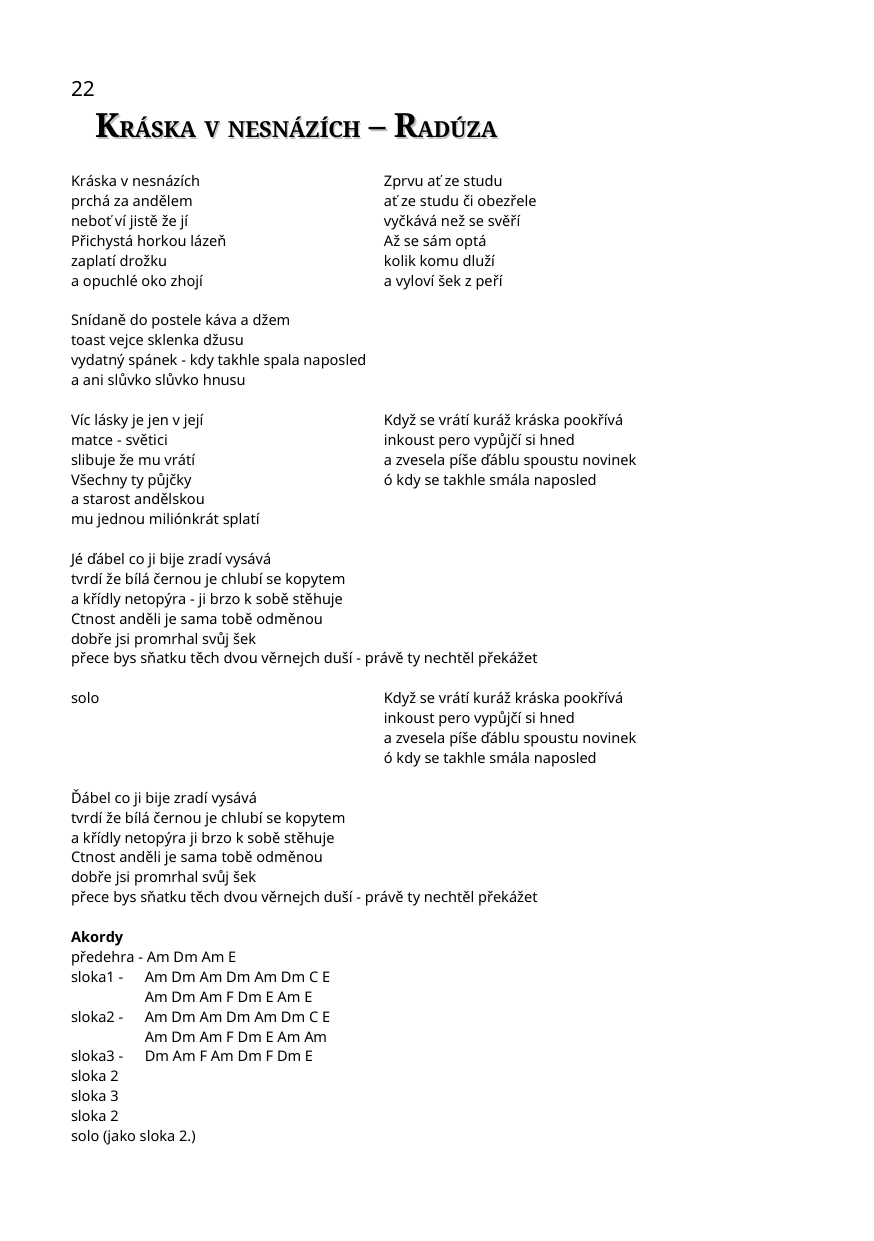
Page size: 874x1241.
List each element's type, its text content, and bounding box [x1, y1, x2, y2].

text sloka 2 [71, 1106, 697, 1126]
text Jé ďábel co ji bije zradí vysává tvrdí že bílá černou je chlubí se kopytem a křídly netopýra - ji brzo k sobě stěhuje Ctnost anděli je sama tobě odměnou dobře jsi promrhal svůj šek přece bys sňatku těch dvou věrnejch duší - právě ty nechtěl překážet [71, 549, 697, 668]
text Snídaně do postele káva a džem toast vejce sklenka džusu vydatný spánek - kdy takhle spala naposled a ani slůvko slůvko hnusu [71, 310, 697, 390]
text sloka 3 [71, 1086, 697, 1106]
text sloka3 - Dm Am F Am Dm F Dm E [71, 1046, 697, 1066]
text Ďábel co ji bije zradí vysává tvrdí že bílá černou je chlubí se kopytem a křídly netopýra ji brzo k sobě stěhuje Ctnost anděli je sama tobě odměnou dobře jsi promrhal svůj šek přece bys sňatku těch dvou věrnejch duší - právě ty nechtěl překážet [71, 788, 697, 907]
text sloka2 - Am Dm Am Dm Am Dm C E Am Dm Am F Dm E Am Am [71, 1006, 697, 1046]
text solo (jako sloka 2.) [71, 1126, 697, 1146]
text sloka1 - Am Dm Am Dm Am Dm C E Am Dm Am F Dm E Am E [71, 967, 697, 1006]
text solo [71, 688, 384, 708]
text sloka 2 [71, 1066, 697, 1086]
text Když se vrátí kuráž kráska pookřívá inkoust pero vypůjčí si hned a zvesela píše ďáblu spoustu novinek ó kdy se takhle smála naposled [384, 688, 697, 768]
text Víc lásky je jen v její matce - světici slibuje že mu vrátí Všechny ty půjčky a starost andělskou mu jednou miliónkrát splatí [71, 409, 384, 529]
text Kráska v nesnázích – Radúza [71, 102, 697, 148]
text Akordy [71, 927, 697, 947]
text Když se vrátí kuráž kráska pookřívá inkoust pero vypůjčí si hned a zvesela píše ďáblu spoustu novinek ó kdy se takhle smála naposled [384, 409, 697, 489]
text předehra - Am Dm Am E [71, 947, 697, 967]
text Zprvu ať ze studu ať ze studu či obezřele vyčkává než se svěří Až se sám optá kolik komu dluží a vyloví šek z peří [384, 171, 697, 290]
text Kráska v nesnázích prchá za andělem neboť ví jistě že jí Přichystá horkou lázeň zaplatí drožku a opuchlé oko zhojí [71, 171, 384, 290]
